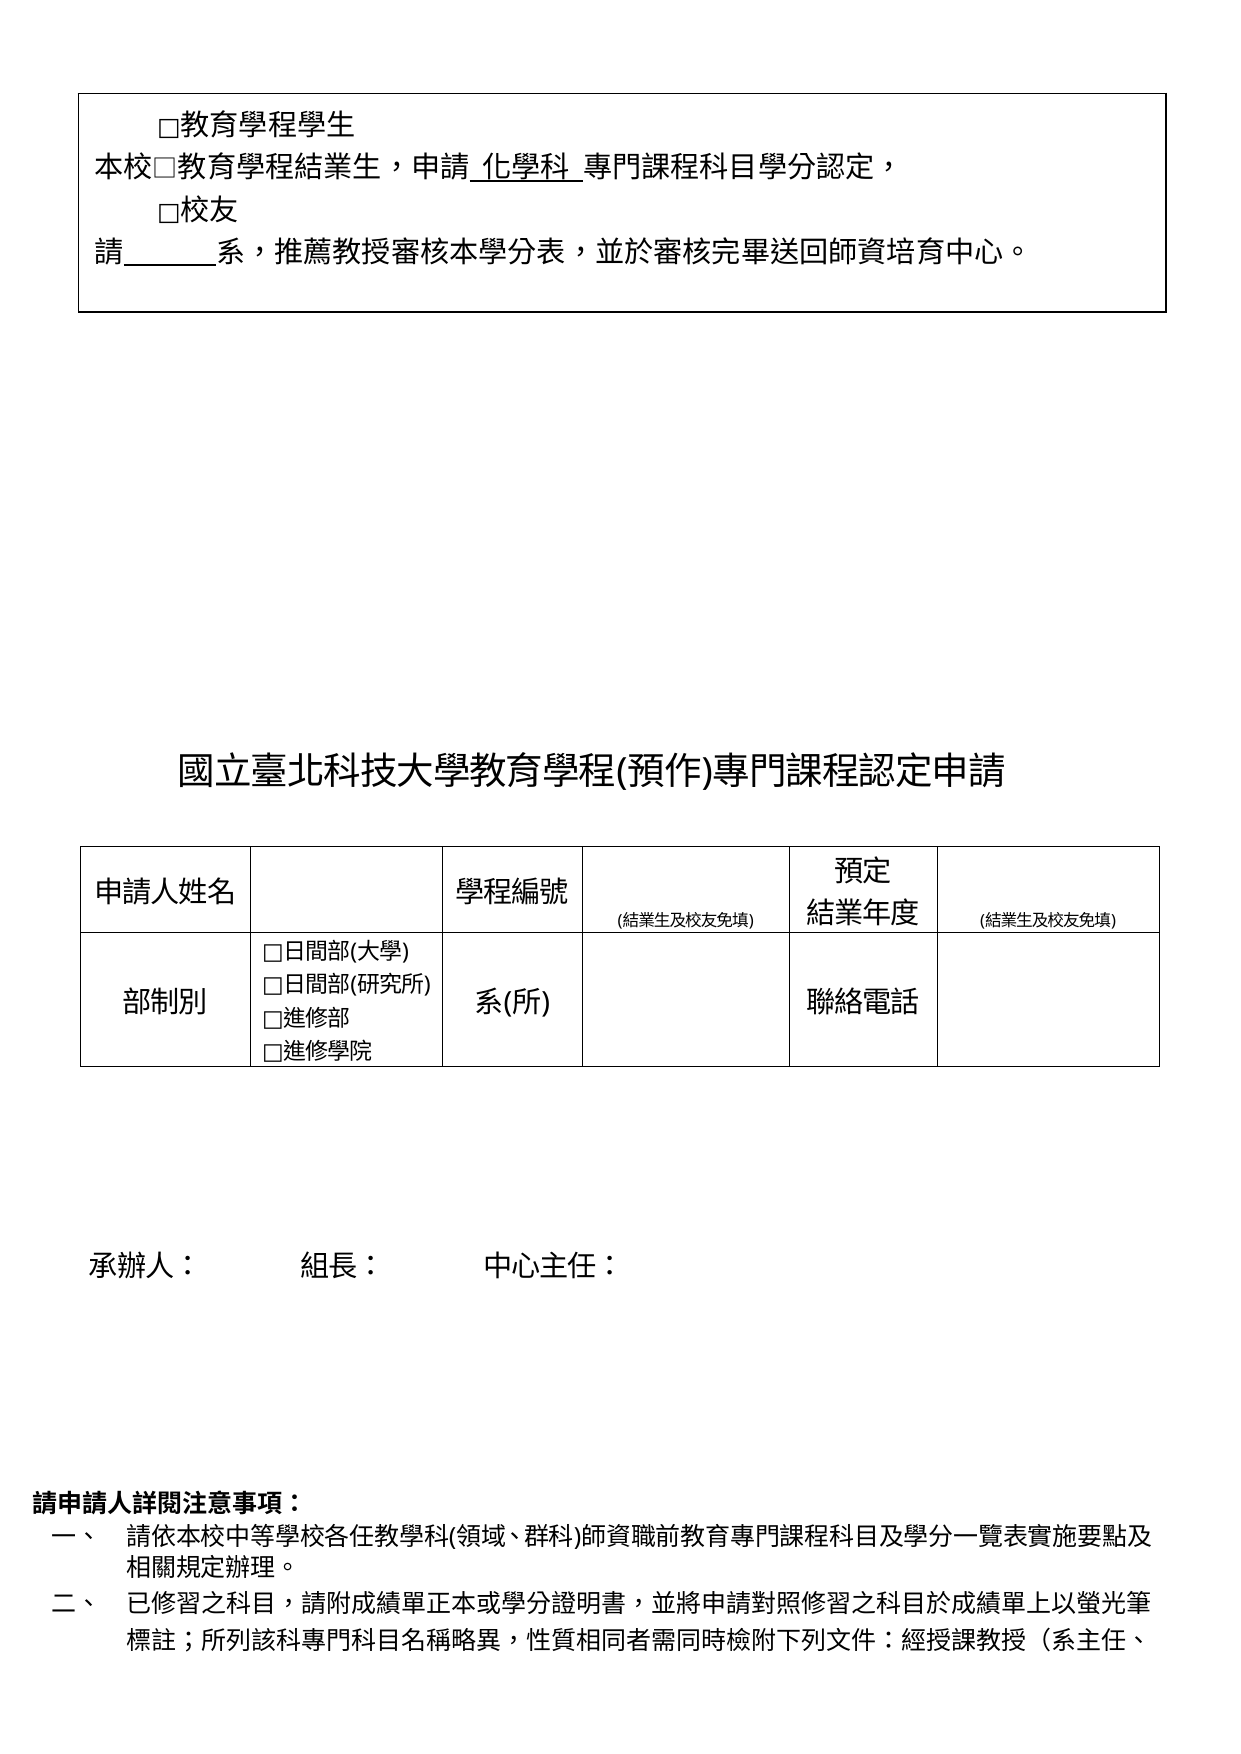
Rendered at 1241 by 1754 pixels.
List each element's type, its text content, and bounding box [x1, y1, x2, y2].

text 本校□教育學程結業生，申請 化學科 專門課程科目學分認定， [94, 144, 1129, 186]
text □教育學程學生 [157, 102, 807, 144]
table_cell 部制別 [81, 933, 250, 1066]
table_cell [583, 933, 789, 1066]
table_header 學程編號 [443, 847, 582, 932]
table_cell 系(所) [443, 933, 582, 1066]
text 請 系，推薦教授審核本學分表，並於審核完畢送回師資培育中心。 [94, 228, 1129, 271]
text 國立臺北科技大學教育學程(預作)專門課程認定申請 [32, 741, 1152, 795]
table_header 預定 結業年度 [790, 847, 937, 932]
table_header (結業生及校友免填) [938, 847, 1159, 932]
table_header 申請人姓名 [81, 847, 250, 932]
text 請申請人詳閱注意事項： [32, 1484, 1152, 1520]
table_header (結業生及校友免填) [583, 847, 789, 932]
table_header [251, 847, 442, 932]
table_cell □日間部(大學) □日間部(研究所) □進修部 □進修學院 [251, 933, 442, 1066]
list 請依本校中等學校各任教學科(領域、群科)師資職前教育專門課程科目及學分一覽表實施要點及相關規定辦理。 [51, 1520, 1152, 1582]
text □校友 [157, 186, 807, 228]
text 承辦人： 組長： 中心主任： [89, 1243, 1152, 1285]
table_cell 聯絡電話 [790, 933, 937, 1066]
list 已修習之科目，請附成績單正本或學分證明書，並將申請對照修習之科目於成績單上以螢光筆標註；所列該科專門科目名稱略異，性質相同者需同時檢附下列文件：經授課教授（系主任、 [51, 1582, 1152, 1657]
table_cell [938, 933, 1159, 1066]
